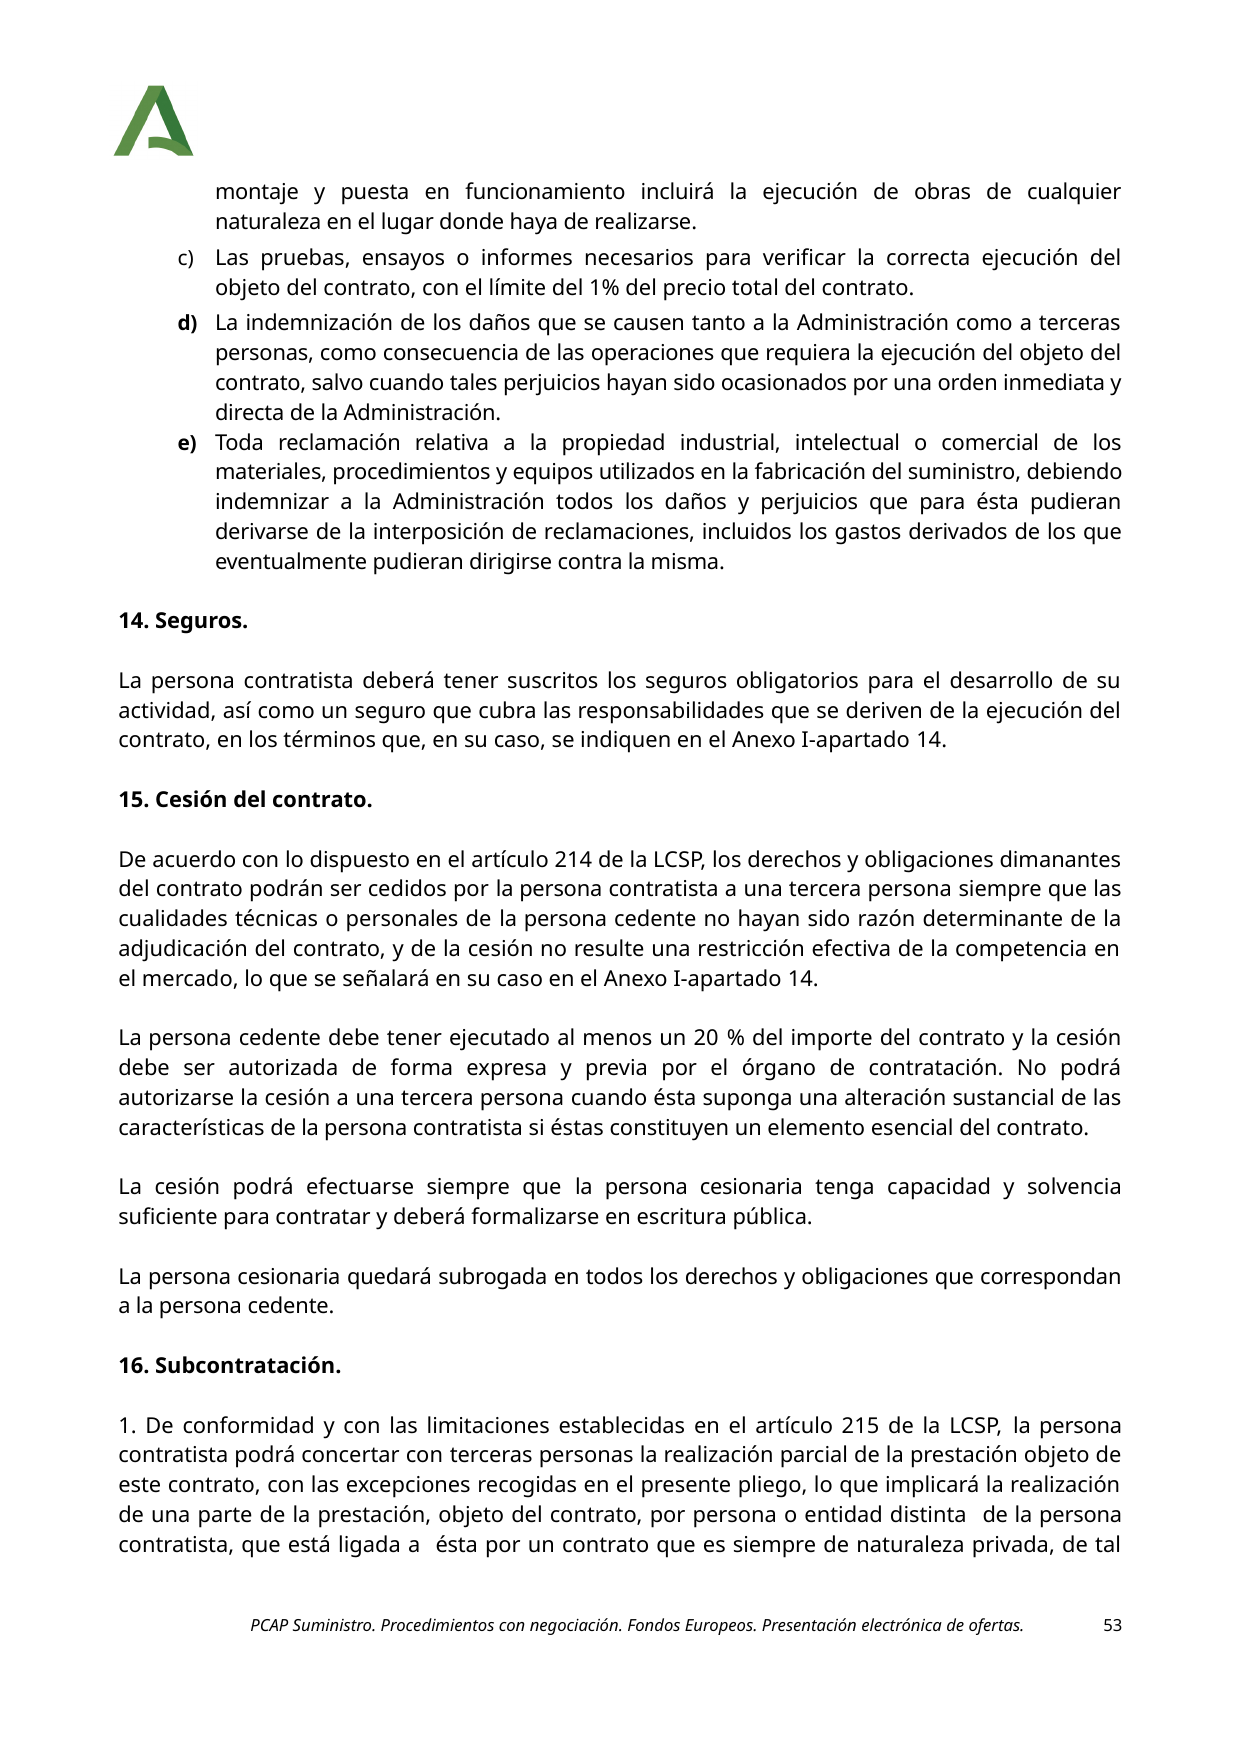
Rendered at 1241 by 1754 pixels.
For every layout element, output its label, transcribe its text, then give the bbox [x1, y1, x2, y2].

subtitle 15. Cesión del contrato. [118, 784, 1122, 814]
picture [109, 81, 198, 160]
text La persona cesionaria quedará subrogada en todos los derechos y obligaciones que correspondan a la persona cedente. [118, 1261, 1122, 1320]
list Las pruebas, ensayos o informes necesarios para verificar la correcta ejecución del objeto del contrato, con el límite del 1% del precio total del contrato. [177, 242, 1122, 301]
text La persona contratista deberá tener suscritos los seguros obligatorios para el desarrollo de su actividad, así como un seguro que cubra las responsabilidades que se deriven de la ejecución del contrato, en los términos que, en su caso, se indiquen en el Anexo I-apartado 14. [118, 665, 1122, 754]
subtitle 16. Subcontratación. [118, 1350, 1122, 1380]
subtitle 14. Seguros. [118, 605, 1122, 635]
list montaje y puesta en funcionamiento incluirá la ejecución de obras de cualquier naturaleza en el lugar donde haya de realizarse. [177, 176, 1122, 236]
text La cesión podrá efectuarse siempre que la persona cesionaria tenga capacidad y solvencia suficiente para contratar y deberá formalizarse en escritura pública. [118, 1171, 1122, 1231]
text La persona cedente debe tener ejecutado al menos un 20 % del importe del contrato y la cesión debe ser autorizada de forma expresa y previa por el órgano de contratación. No podrá autorizarse la cesión a una tercera persona cuando ésta suponga una alteración sustancial de las características de la persona contratista si éstas constituyen un elemento esencial del contrato. [118, 1022, 1122, 1142]
list La indemnización de los daños que se causen tanto a la Administración como a terceras personas, como consecuencia de las operaciones que requiera la ejecución del objeto del contrato, salvo cuando tales perjuicios hayan sido ocasionados por una orden inmediata y directa de la Administración. [177, 307, 1122, 427]
text De acuerdo con lo dispuesto en el artículo 214 de la LCSP, los derechos y obligaciones dimanantes del contrato podrán ser cedidos por la persona contratista a una tercera persona siempre que las cualidades técnicas o personales de la persona cedente no hayan sido razón determinante de la adjudicación del contrato, y de la cesión no resulte una restricción efectiva de la competencia en el mercado, lo que se señalará en su caso en el Anexo I-apartado 14. [118, 844, 1122, 993]
text 1. De conformidad y con las limitaciones establecidas en el artículo 215 de la LCSP, la persona contratista podrá concertar con terceras personas la realización parcial de la prestación objeto de este contrato, con las excepciones recogidas en el presente pliego, lo que implicará la realización de una parte de la prestación, objeto del contrato, por persona o entidad distinta de la persona contratista, que está ligada a ésta por un contrato que es siempre de naturaleza privada, de tal [118, 1410, 1122, 1559]
list Toda reclamación relativa a la propiedad industrial, intelectual o comercial de los materiales, procedimientos y equipos utilizados en la fabricación del suministro, debiendo indemnizar a la Administración todos los daños y perjuicios que para ésta pudieran derivarse de la interposición de reclamaciones, incluidos los gastos derivados de los que eventualmente pudieran dirigirse contra la misma. [177, 427, 1122, 576]
